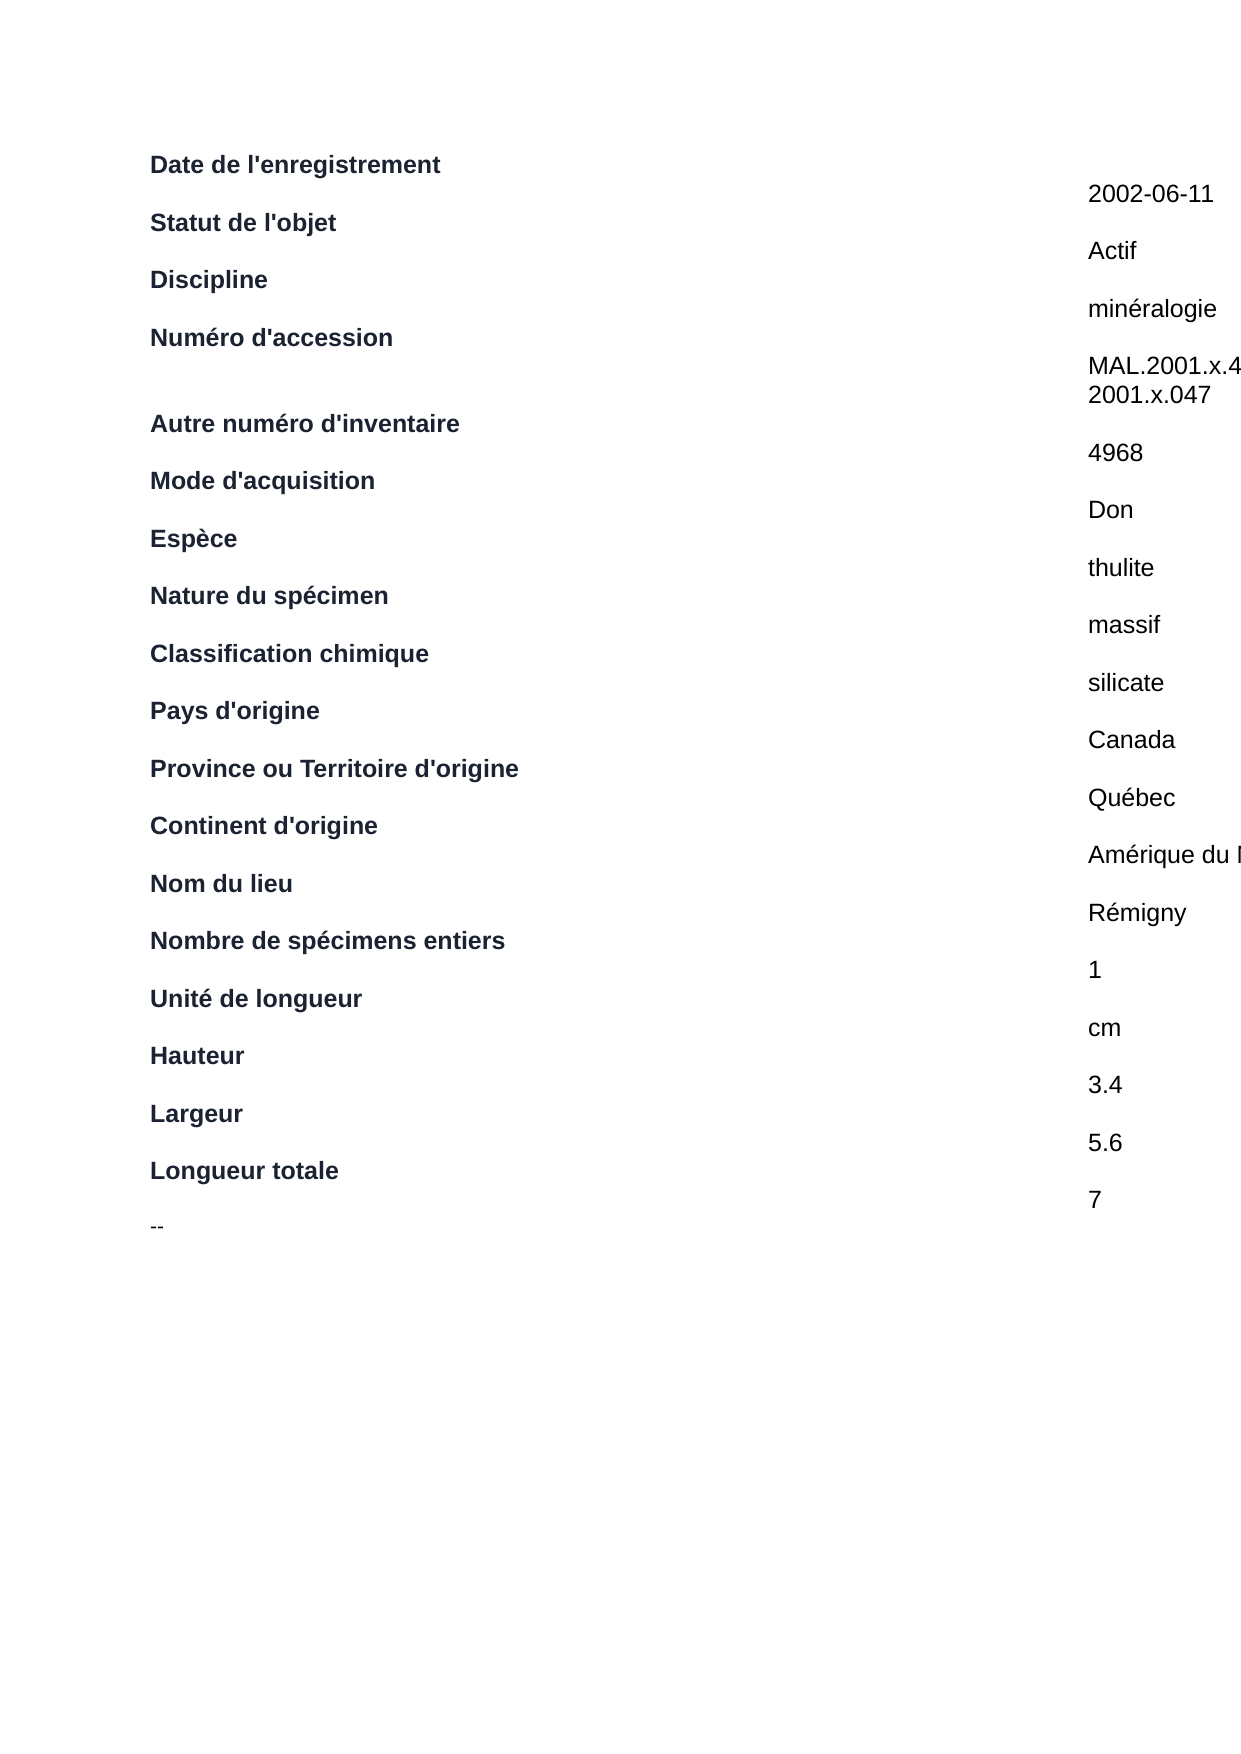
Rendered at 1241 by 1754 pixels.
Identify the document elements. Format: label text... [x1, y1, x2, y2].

text 7 [1088, 1185, 1240, 1214]
text Mode d'acquisition [150, 466, 1090, 495]
text Rémigny [1088, 897, 1240, 926]
text Largeur [150, 1099, 1090, 1127]
text massif [1088, 610, 1240, 639]
text Unité de longueur [150, 984, 1090, 1012]
text thulite [1088, 552, 1240, 581]
text 4968 [1088, 437, 1240, 466]
text Classification chimique [150, 639, 1090, 667]
text cm [1088, 1012, 1240, 1041]
text Statut de l'objet [150, 207, 1090, 236]
text Québec [1088, 782, 1240, 811]
text 3.4 [1088, 1070, 1240, 1099]
text Don [1088, 495, 1240, 524]
text Canada [1088, 725, 1240, 754]
text 2001.x.047 [1088, 380, 1240, 409]
text Amérique du Nord [1088, 840, 1240, 869]
text 2002-06-11 [1088, 179, 1240, 207]
text -- [150, 1214, 1090, 1238]
text Actif [1088, 236, 1240, 265]
text Nombre de spécimens entiers [150, 926, 1090, 955]
text 5.6 [1088, 1127, 1240, 1156]
text minéralogie [1088, 294, 1240, 322]
text Longueur totale [150, 1156, 1090, 1185]
text Date de l'enregistrement [150, 150, 1090, 179]
text Discipline [150, 265, 1090, 294]
text 1 [1088, 955, 1240, 984]
text Nom du lieu [150, 869, 1090, 897]
text Hauteur [150, 1041, 1090, 1070]
text MAL.2001.x.47 [1088, 351, 1240, 380]
text silicate [1088, 667, 1240, 696]
text Province ou Territoire d'origine [150, 754, 1090, 782]
text Espèce [150, 524, 1090, 552]
text Nature du spécimen [150, 581, 1090, 610]
text Autre numéro d'inventaire [150, 409, 1090, 437]
text Pays d'origine [150, 696, 1090, 725]
text Continent d'origine [150, 811, 1090, 840]
text Numéro d'accession [150, 322, 1090, 351]
